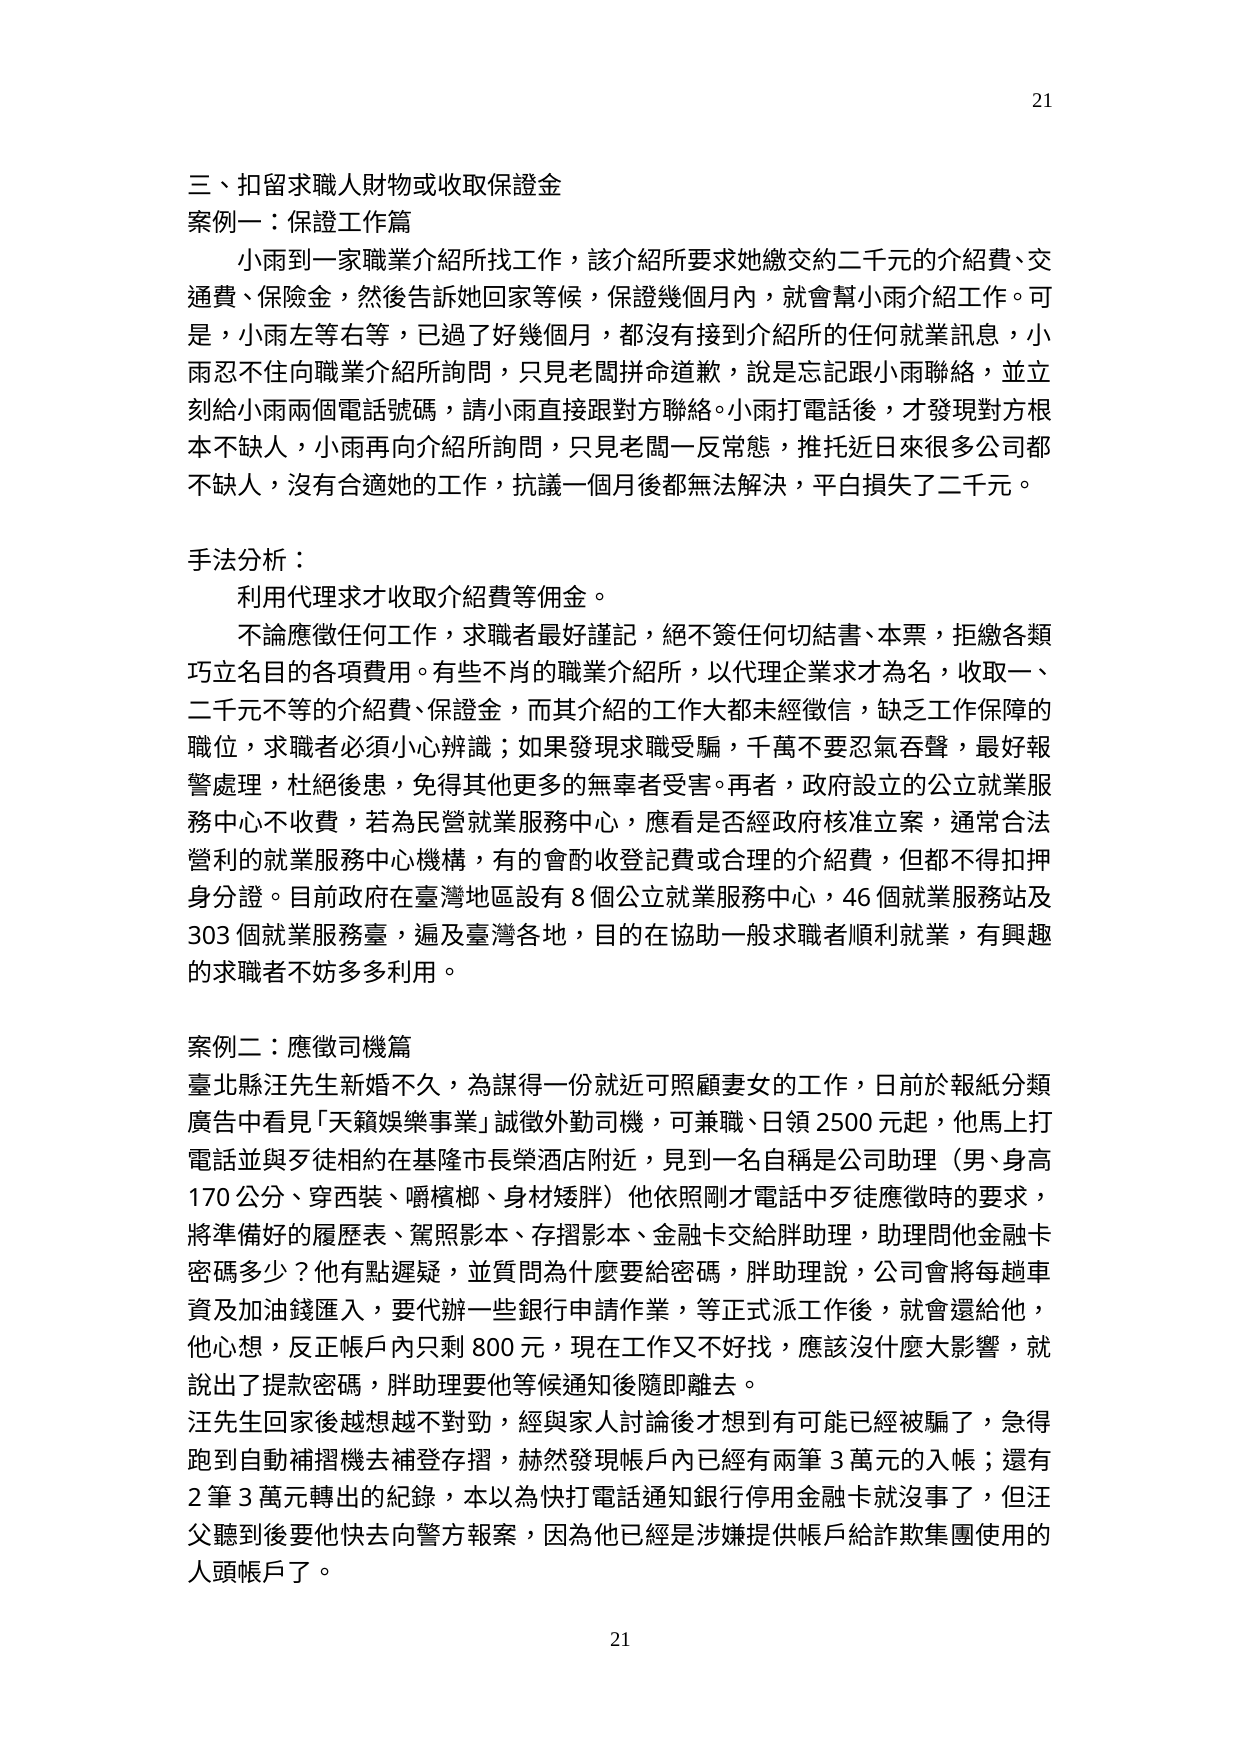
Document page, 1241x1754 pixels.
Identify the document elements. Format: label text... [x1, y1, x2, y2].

text 三、扣留求職人財物或收取保證金 [187, 164, 1053, 202]
text 不論應徵任何工作，求職者最好謹記，絕不簽任何切結書、本票，拒繳各類巧立名目的各項費用。有些不肖的職業介紹所，以代理企業求才為名，收取一、二千元不等的介紹費、保證金，而其介紹的工作大都未經徵信，缺乏工作保障的職位，求職者必須小心辨識；如果發現求職受騙，千萬不要忍氣吞聲，最好報警處理，杜絕後患，免得其他更多的無辜者受害。再者，政府設立的公立就業服務中心不收費，若為民營就業服務中心，應看是否經政府核准立案，通常合法營利的就業服務中心機構，有的會酌收登記費或合理的介紹費，但都不得扣押身分證。目前政府在臺灣地區設有8個公立就業服務中心，46個就業服務站及303個就業服務臺，遍及臺灣各地，目的在協助一般求職者順利就業，有興趣的求職者不妨多多利用。 [187, 614, 1053, 989]
text 小雨到一家職業介紹所找工作，該介紹所要求她繳交約二千元的介紹費、交通費、保險金，然後告訴她回家等候，保證幾個月內，就會幫小雨介紹工作。可是，小雨左等右等，已過了好幾個月，都沒有接到介紹所的任何就業訊息，小雨忍不住向職業介紹所詢問，只見老闆拼命道歉，說是忘記跟小雨聯絡，並立刻給小雨兩個電話號碼，請小雨直接跟對方聯絡。小雨打電話後，才發現對方根本不缺人，小雨再向介紹所詢問，只見老闆一反常態，推托近日來很多公司都不缺人，沒有合適她的工作，抗議一個月後都無法解決，平白損失了二千元。 [187, 239, 1053, 502]
text 利用代理求才收取介紹費等佣金。 [187, 577, 1053, 614]
text 臺北縣汪先生新婚不久，為謀得一份就近可照顧妻女的工作，日前於報紙分類廣告中看見「天籟娛樂事業」誠徵外勤司機，可兼職、日領2500元起，他馬上打電話並與歹徒相約在基隆市長榮酒店附近，見到一名自稱是公司助理（男、身高170公分、穿西裝、嚼檳榔、身材矮胖）他依照剛才電話中歹徒應徵時的要求，將準備好的履歷表、駕照影本、存摺影本、金融卡交給胖助理，助理問他金融卡密碼多少？他有點遲疑，並質問為什麼要給密碼，胖助理說，公司會將每趟車資及加油錢匯入，要代辦一些銀行申請作業，等正式派工作後，就會還給他，他心想，反正帳戶內只剩800元，現在工作又不好找，應該沒什麼大影響，就說出了提款密碼，胖助理要他等候通知後隨即離去。 汪先生回家後越想越不對勁，經與家人討論後才想到有可能已經被騙了，急得跑到自動補摺機去補登存摺，赫然發現帳戶內已經有兩筆3萬元的入帳；還有2筆3萬元轉出的紀錄，本以為快打電話通知銀行停用金融卡就沒事了，但汪父聽到後要他快去向警方報案，因為他已經是涉嫌提供帳戶給詐欺集團使用的人頭帳戶了。 [187, 1064, 1053, 1589]
text 案例二：應徵司機篇 [187, 1027, 1053, 1064]
text 手法分析： [187, 539, 1053, 577]
text 案例一：保證工作篇 [187, 202, 1053, 239]
